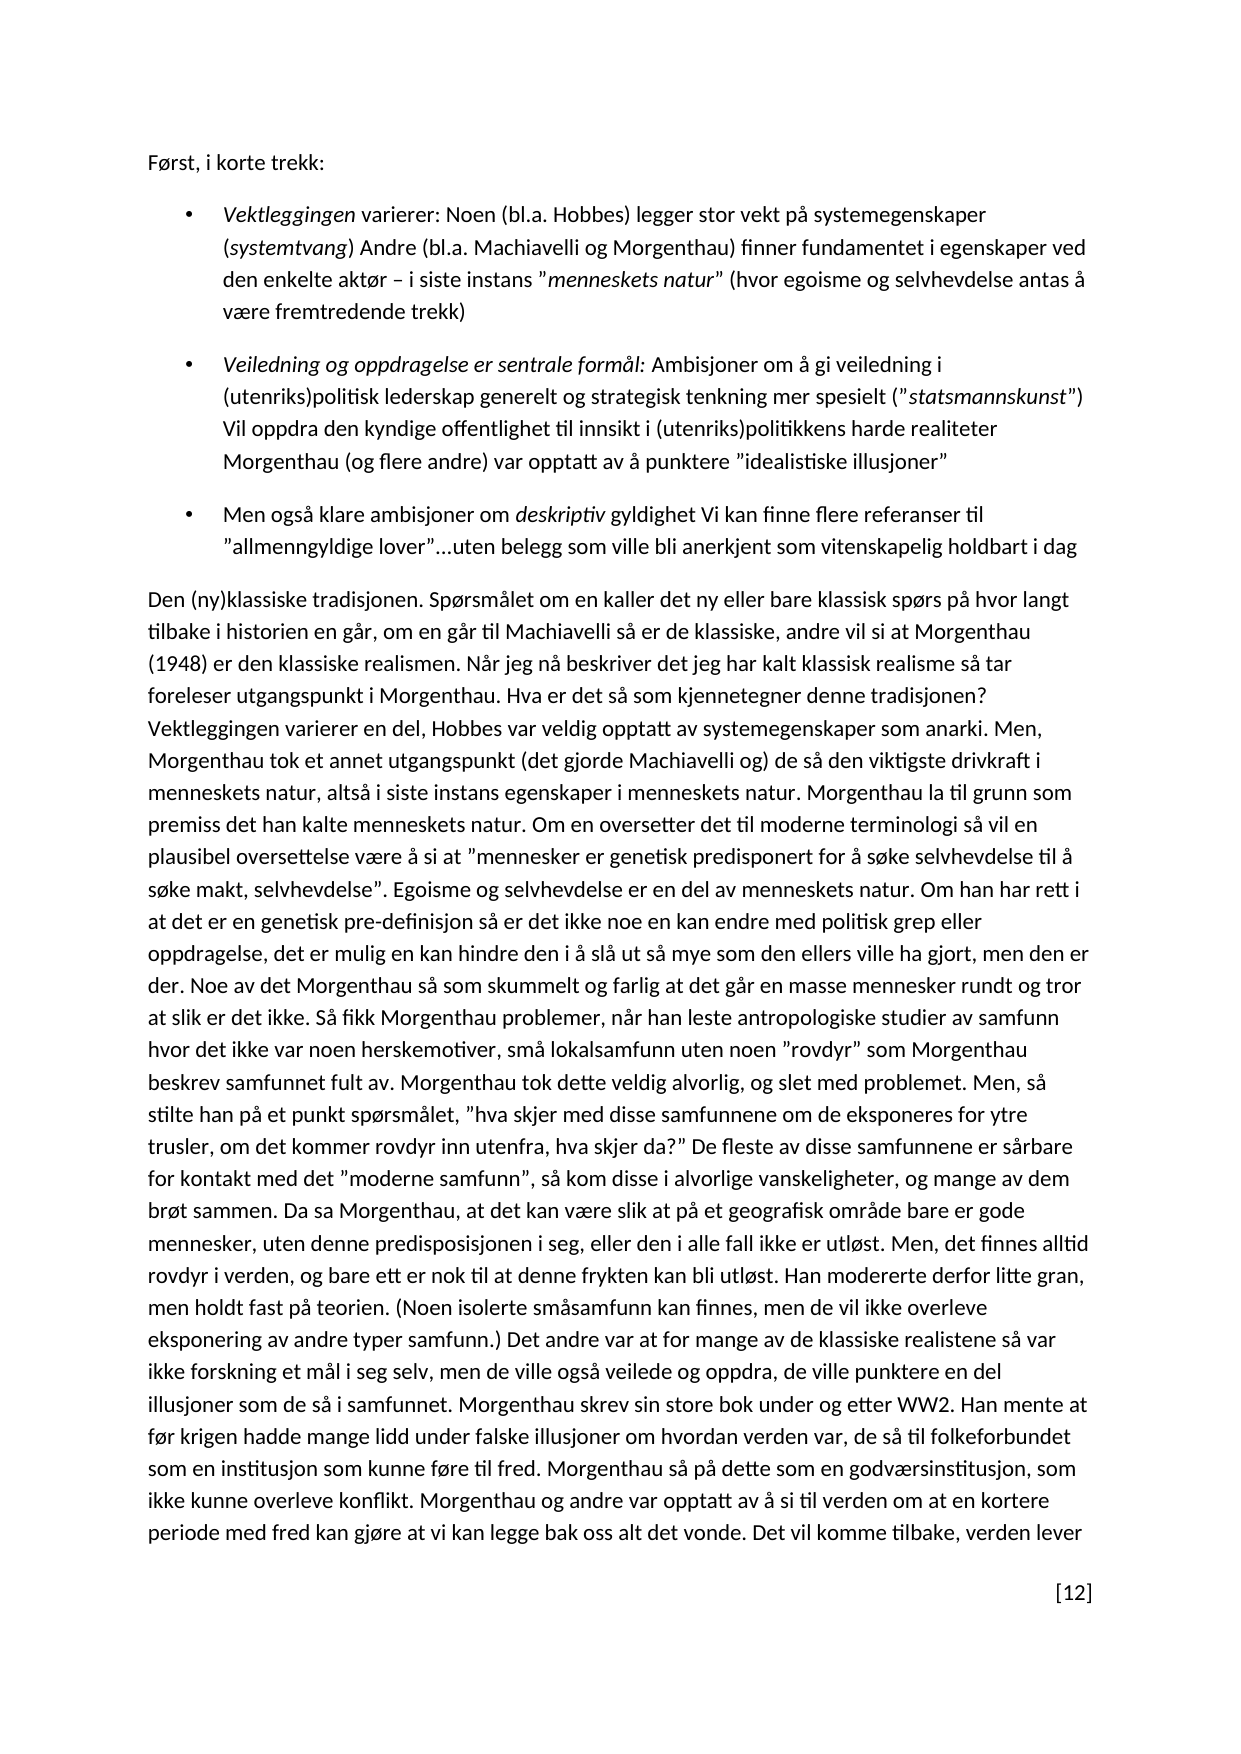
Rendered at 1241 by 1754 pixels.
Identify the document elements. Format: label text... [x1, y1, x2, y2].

text Først, i korte trekk: [148, 148, 1093, 176]
list Vektleggingen varierer: Noen (bl.a. Hobbes) legger stor vekt på systemegenskaper (systemtvang) Andre (bl.a. Machiavelli og Morgenthau) finner fundamentet i egenskaper ved den enkelte aktør – i siste instans ”menneskets natur” (hvor egoisme og selvhevdelse antas å være fremtredende trekk) [185, 201, 1093, 325]
text Den (ny)klassiske tradisjonen. Spørsmålet om en kaller det ny eller bare klassisk spørs på hvor langt tilbake i historien en går, om en går til Machiavelli så er de klassiske, andre vil si at Morgenthau (1948) er den klassiske realismen. Når jeg nå beskriver det jeg har kalt klassisk realisme så tar foreleser utgangspunkt i Morgenthau. Hva er det så som kjennetegner denne tradisjonen? Vektleggingen varierer en del, Hobbes var veldig opptatt av systemegenskaper som anarki. Men, Morgenthau tok et annet utgangspunkt (det gjorde Machiavelli og) de så den viktigste drivkraft i menneskets natur, altså i siste instans egenskaper i menneskets natur. Morgenthau la til grunn som premiss det han kalte menneskets natur. Om en oversetter det til moderne terminologi så vil en plausibel oversettelse være å si at ”mennesker er genetisk predisponert for å søke selvhevdelse til å søke makt, selvhevdelse”. Egoisme og selvhevdelse er en del av menneskets natur. Om han har rett i at det er en genetisk pre-definisjon så er det ikke noe en kan endre med politisk grep eller oppdragelse, det er mulig en kan hindre den i å slå ut så mye som den ellers ville ha gjort, men den er der. Noe av det Morgenthau så som skummelt og farlig at det går en masse mennesker rundt og tror at slik er det ikke. Så fikk Morgenthau problemer, når han leste antropologiske studier av samfunn hvor det ikke var noen herskemotiver, små lokalsamfunn uten noen ”rovdyr” som Morgenthau beskrev samfunnet fult av. Morgenthau tok dette veldig alvorlig, og slet med problemet. Men, så stilte han på et punkt spørsmålet, ”hva skjer med disse samfunnene om de eksponeres for ytre trusler, om det kommer rovdyr inn utenfra, hva skjer da?” De fleste av disse samfunnene er sårbare for kontakt med det ”moderne samfunn”, så kom disse i alvorlige vanskeligheter, og mange av dem brøt sammen. Da sa Morgenthau, at det kan være slik at på et geografisk område bare er gode mennesker, uten denne predisposisjonen i seg, eller den i alle fall ikke er utløst. Men, det finnes alltid rovdyr i verden, og bare ett er nok til at denne frykten kan bli utløst. Han modererte derfor litte gran, men holdt fast på teorien. (Noen isolerte småsamfunn kan finnes, men de vil ikke overleve eksponering av andre typer samfunn.) Det andre var at for mange av de klassiske realistene så var ikke forskning et mål i seg selv, men de ville også veilede og oppdra, de ville punktere en del illusjoner som de så i samfunnet. Morgenthau skrev sin store bok under og etter WW2. Han mente at før krigen hadde mange lidd under falske illusjoner om hvordan verden var, de så til folkeforbundet som en institusjon som kunne føre til fred. Morgenthau så på dette som en godværsinstitusjon, som ikke kunne overleve konflikt. Morgenthau og andre var opptatt av å si til verden om at en kortere periode med fred kan gjøre at vi kan legge bak oss alt det vonde. Det vil komme tilbake, verden lever [148, 585, 1093, 1546]
list Veiledning og oppdragelse er sentrale formål: Ambisjoner om å gi veiledning i (utenriks)politisk lederskap generelt og strategisk tenkning mer spesielt (”statsmannskunst”) Vil oppdra den kyndige offentlighet til innsikt i (utenriks)politikkens harde realiteter Morgenthau (og flere andre) var opptatt av å punktere ”idealistiske illusjoner” [185, 350, 1093, 475]
list Men også klare ambisjoner om deskriptiv gyldighet Vi kan finne flere referanser til ”allmenngyldige lover”...uten belegg som ville bli anerkjent som vitenskapelig holdbart i dag [185, 500, 1093, 560]
